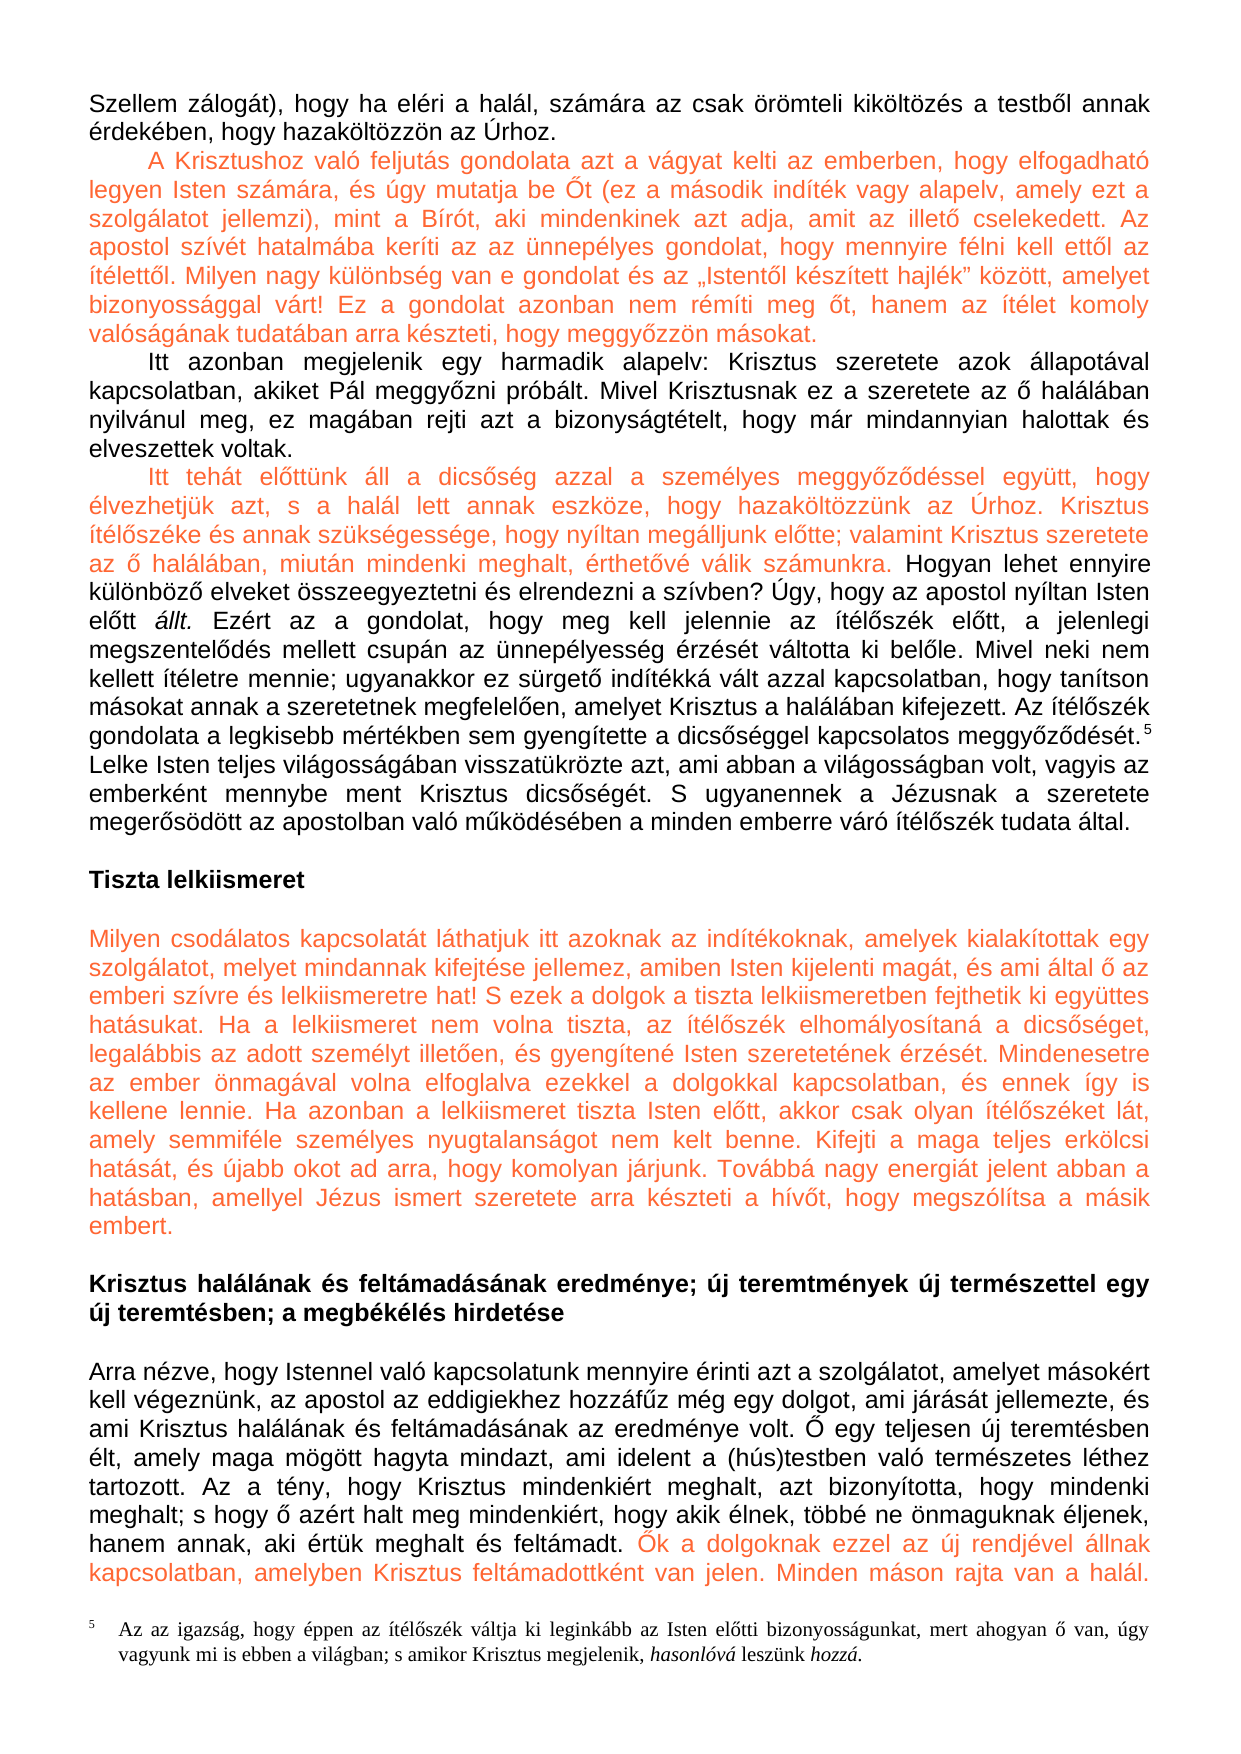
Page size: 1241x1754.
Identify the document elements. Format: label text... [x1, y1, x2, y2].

text Krisztus halálának és feltámadásának eredménye; új teremtmények új természettel egy új teremtésben; a megbékélés hirdetése [88, 1269, 1152, 1327]
text Arra nézve, hogy Istennel való kapcsolatunk mennyire érinti azt a szolgálatot, amelyet másokért kell végeznünk, az apostol az eddigiekhez hozzáfűz még egy dolgot, ami járását jellemezte, és ami Krisztus halálának és feltámadásának az eredménye volt. Ő egy teljesen új teremtésben élt, amely maga mögött hagyta mindazt, ami idelent a (hús)testben való természetes léthez tartozott. Az a tény, hogy Krisztus mindenkiért meghalt, azt bizonyította, hogy mindenki meghalt; s hogy ő azért halt meg mindenkiért, hogy akik élnek, többé ne önmaguknak éljenek, hanem annak, aki értük meghalt és feltámadt. Ők a dolgoknak ezzel az új rendjével állnak kapcsolatban, amelyben Krisztus feltámadottként van jelen. Minden máson rajta van a halál. [88, 1356, 1152, 1586]
text Az az igazság, hogy éppen az ítélőszék váltja ki leginkább az Isten előtti bizonyosságunkat, mert ahogyan ő van, úgy vagyunk mi is ebben a világban; s amikor Krisztus megjelenik, hasonlóvá leszünk hozzá. [88, 1617, 1152, 1665]
text Itt azonban megjelenik egy harmadik alapelv: Krisztus szeretete azok állapotával kapcsolatban, akiket Pál meggyőzni próbált. Mivel Krisztusnak ez a szeretete az ő halálában nyilvánul meg, ez magában rejti azt a bizonyságtételt, hogy már mindannyian halottak és elveszettek voltak. [88, 347, 1152, 462]
text Szellem zálogát), hogy ha eléri a halál, számára az csak örömteli kiköltözés a testből annak érdekében, hogy hazaköltözzön az Úrhoz. [88, 88, 1152, 146]
text Tiszta lelkiismeret [88, 866, 1152, 894]
text Milyen csodálatos kapcsolatát láthatjuk itt azoknak az indítékoknak, amelyek kialakítottak egy szolgálatot, melyet mindannak kifejtése jellemez, amiben Isten kijelenti magát, és ami által ő az emberi szívre és lelkiismeretre hat! S ezek a dolgok a tiszta lelkiismeretben fejthetik ki együttes hatásukat. Ha a lelkiismeret nem volna tiszta, az ítélőszék elhomályosítaná a dicsőséget, legalábbis az adott személyt illetően, és gyengítené Isten szeretetének érzését. Mindenesetre az ember önmagával volna elfoglalva ezekkel a dolgokkal kapcsolatban, és ennek így is kellene lennie. Ha azonban a lelkiismeret tiszta Isten előtt, akkor csak olyan ítélőszéket lát, amely semmiféle személyes nyugtalanságot nem kelt benne. Kifejti a maga teljes erkölcsi hatását, és újabb okot ad arra, hogy komolyan járjunk. Továbbá nagy energiát jelent abban a hatásban, amellyel Jézus ismert szeretete arra készteti a hívőt, hogy megszólítsa a másik embert. [88, 924, 1152, 1240]
text A Krisztushoz való feljutás gondolata azt a vágyat kelti az emberben, hogy elfogadható legyen Isten számára, és úgy mutatja be Őt (ez a második indíték vagy alapelv, amely ezt a szolgálatot jellemzi), mint a Bírót, aki mindenkinek azt adja, amit az illető cselekedett. Az apostol szívét hatalmába keríti az az ünnepélyes gondolat, hogy mennyire félni kell ettől az ítélettől. Milyen nagy különbség van e gondolat és az „Istentől készített hajlék” között, amelyet bizonyossággal várt! Ez a gondolat azonban nem rémíti meg őt, hanem az ítélet komoly valóságának tudatában arra készteti, hogy meggyőzzön másokat. [88, 146, 1152, 347]
text Itt tehát előttünk áll a dicsőség azzal a személyes meggyőződéssel együtt, hogy élvezhetjük azt, s a halál lett annak eszköze, hogy hazaköltözzünk az Úrhoz. Krisztus ítélőszéke és annak szükségessége, hogy nyíltan megálljunk előtte; valamint Krisztus szeretete az ő halálában, miután mindenki meghalt, érthetővé válik számunkra. Hogyan lehet ennyire különböző elveket összeegyeztetni és elrendezni a szívben? Úgy, hogy az apostol nyíltan Isten előtt állt. Ezért az a gondolat, hogy meg kell jelennie az ítélőszék előtt, a jelenlegi megszentelődés mellett csupán az ünnepélyesség érzését váltotta ki belőle. Mivel neki nem kellett ítéletre mennie; ugyanakkor ez sürgető indítékká vált azzal kapcsolatban, hogy tanítson másokat annak a szeretetnek megfelelően, amelyet Krisztus a halálában kifejezett. Az ítélőszék gondolata a legkisebb mértékben sem gyengítette a dicsőséggel kapcsolatos meggyőződését. Lelke Isten teljes világosságában visszatükrözte azt, ami abban a világosságban volt, vagyis az emberként mennybe ment Krisztus dicsőségét. S ugyanennek a Jézusnak a szeretete megerősödött az apostolban való működésében a minden emberre váró ítélőszék tudata által. [88, 462, 1152, 836]
